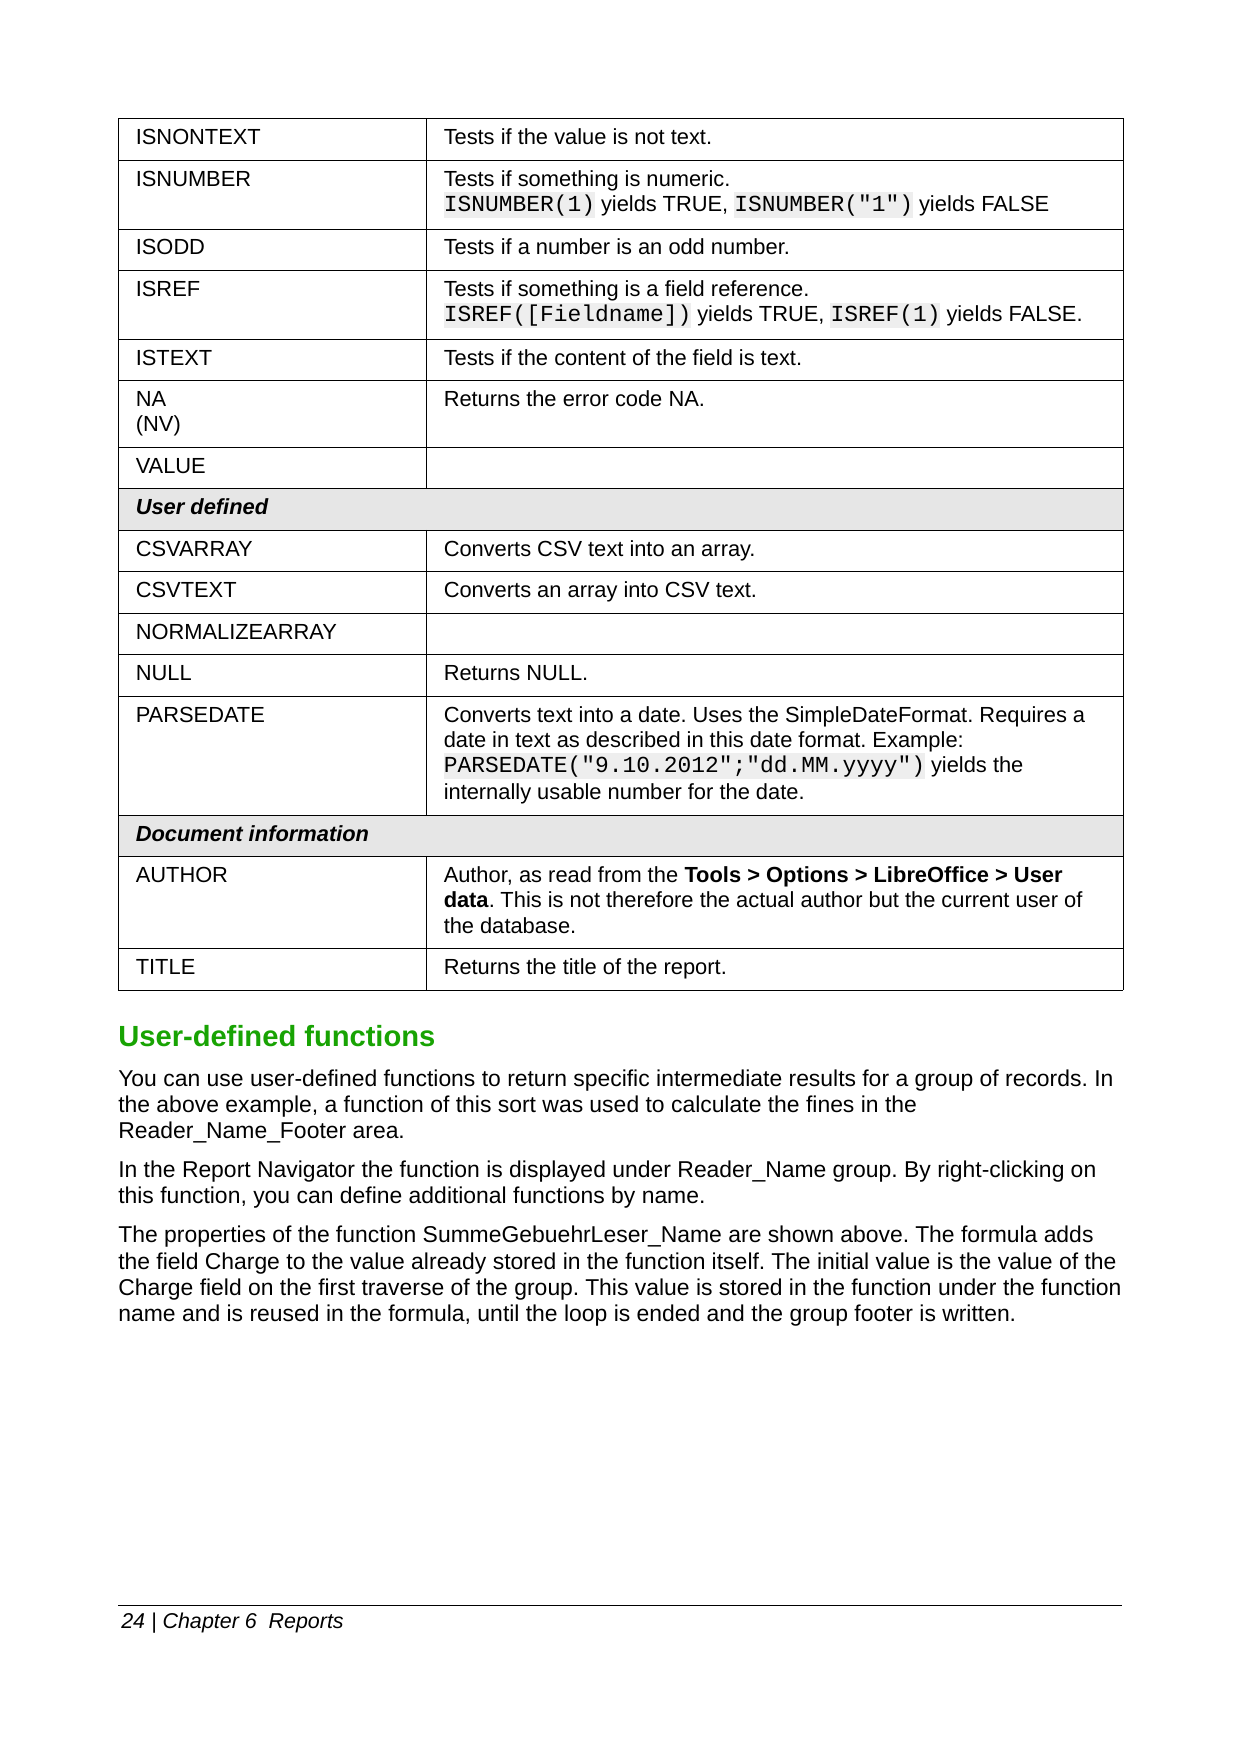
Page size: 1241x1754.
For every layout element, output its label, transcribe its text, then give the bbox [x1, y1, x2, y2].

table_cell CSVARRAY [119, 531, 426, 571]
table_cell ISNUMBER [119, 161, 426, 228]
table_cell Document information [119, 816, 1123, 856]
table_cell Tests if the value is not text. [427, 119, 1123, 159]
table_cell Converts an array into CSV text. [427, 572, 1123, 613]
text In the Report Navigator the function is displayed under Reader_Name group. By right-clicking on this function, you can define additional functions by name. [118, 1156, 1122, 1209]
table_cell NULL [119, 655, 426, 696]
table_cell Converts text into a date. Uses the SimpleDateFormat. Requires a date in text as described in this date format. Example: PARSEDATE("9.10.2012";"dd.MM.yyyy") yields the internally usable number for the date. [427, 697, 1123, 815]
subtitle User-defined functions [118, 1019, 1122, 1053]
table_cell Returns the title of the report. [427, 949, 1123, 990]
text The properties of the function SummeGebuehrLeser_Name are shown above. The formula adds the field Charge to the value already stored in the function itself. The initial value is the value of the Charge field on the first traverse of the group. This value is stored in the function under the function name and is reused in the formula, until the loop is ended and the group footer is written. [118, 1221, 1122, 1327]
table_cell ISODD [119, 230, 426, 270]
table_cell ISTEXT [119, 340, 426, 380]
table_cell VALUE [119, 448, 426, 488]
table_cell AUTHOR [119, 857, 426, 948]
table_cell Tests if something is numeric. ISNUMBER(1) yields TRUE, ISNUMBER("1") yields FALSE [427, 161, 1123, 228]
table_cell Tests if something is a field reference. ISREF([Fieldname]) yields TRUE, ISREF(1) yields FALSE. [427, 271, 1123, 339]
table_cell Returns the error code NA. [427, 381, 1123, 447]
table_cell [427, 448, 1123, 488]
table_cell NA (NV) [119, 381, 426, 447]
table_cell ISNONTEXT [119, 119, 426, 159]
table_cell User defined [119, 489, 1123, 530]
table_cell Converts CSV text into an array. [427, 531, 1123, 571]
table_cell PARSEDATE [119, 697, 426, 815]
table_cell Author, as read from the Tools > Options > LibreOffice > User data. This is not therefore the actual author but the current user of the database. [427, 857, 1123, 948]
table_cell ISREF [119, 271, 426, 339]
text You can use user-defined functions to return specific intermediate results for a group of records. In the above example, a function of this sort was used to calculate the fines in the Reader_Name_Footer area. [118, 1064, 1122, 1144]
table_cell Tests if a number is an odd number. [427, 230, 1123, 270]
table_cell [427, 614, 1123, 654]
table_cell CSVTEXT [119, 572, 426, 613]
table_cell Returns NULL. [427, 655, 1123, 696]
table_cell Tests if the content of the field is text. [427, 340, 1123, 380]
table_cell NORMALIZEARRAY [119, 614, 426, 654]
table_cell TITLE [119, 949, 426, 990]
